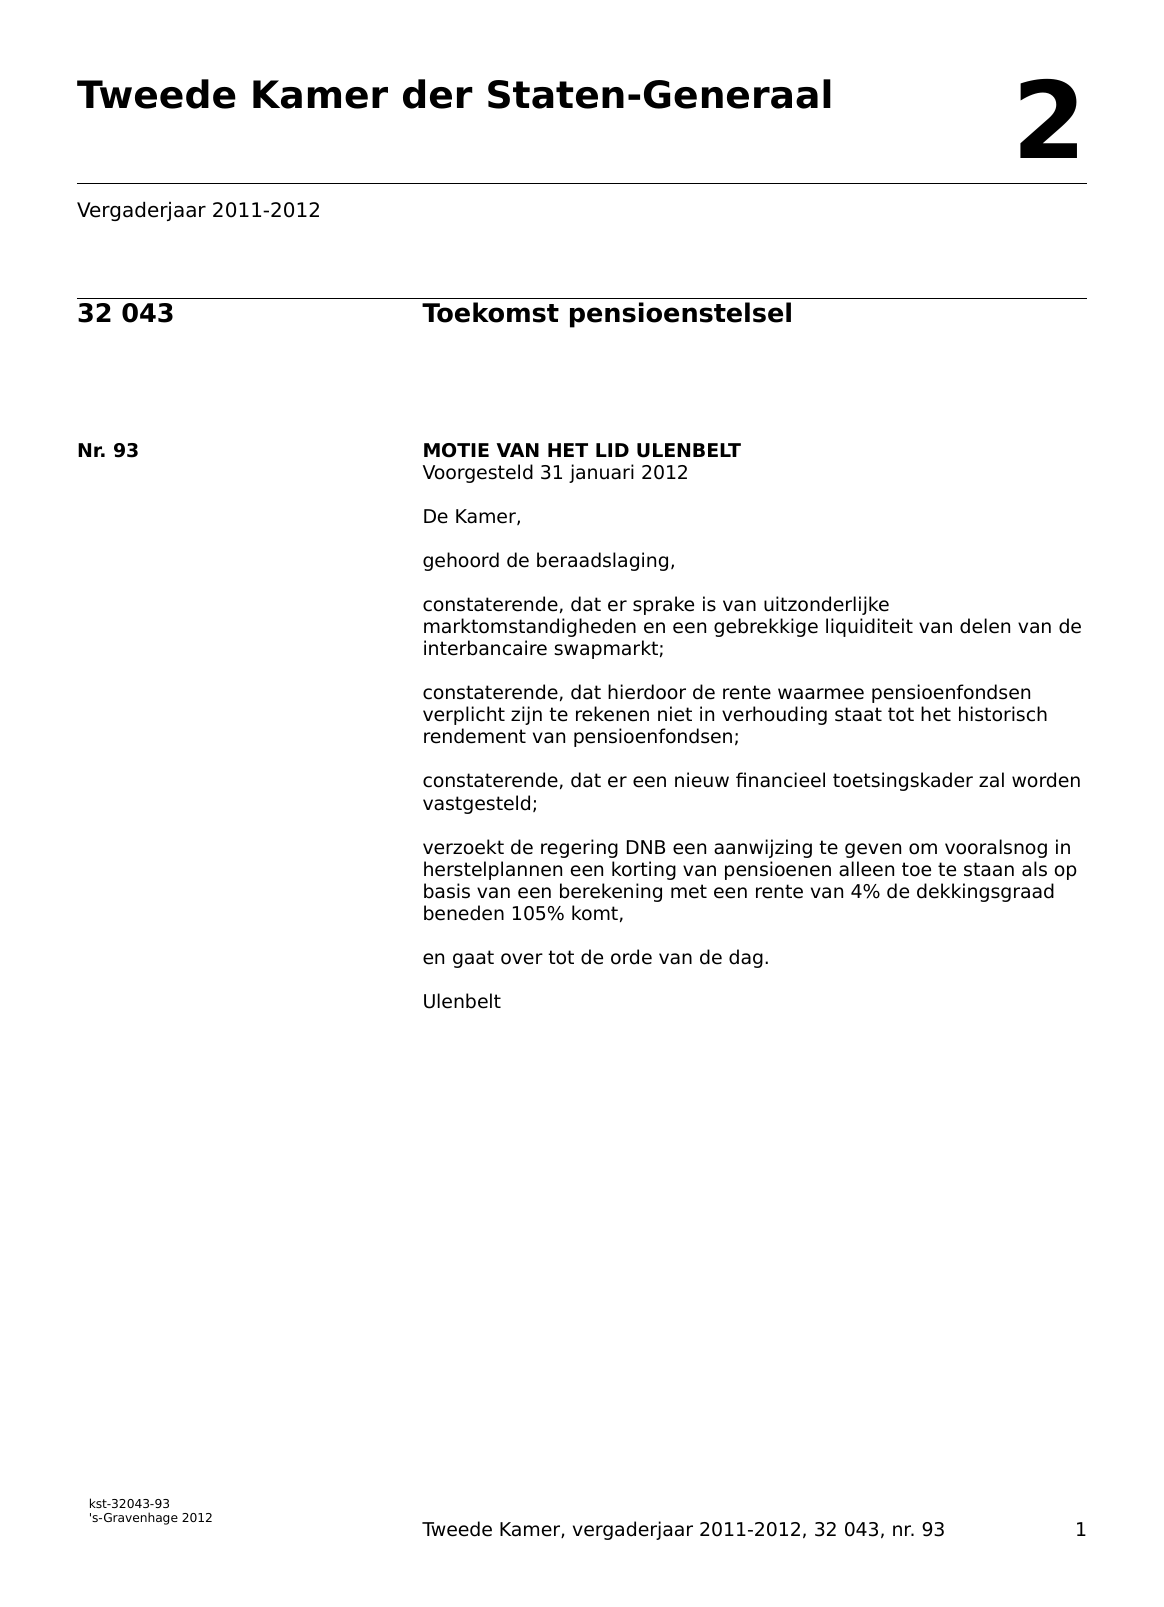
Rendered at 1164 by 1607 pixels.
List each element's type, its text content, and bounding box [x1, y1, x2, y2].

subtitle Nr. 93 MOTIE VAN HET LID ULENBELT [77, 440, 1087, 462]
table_header Tweede Kamer der Staten-Generaal [77, 59, 886, 183]
text kst-32043-93 [88, 1497, 323, 1511]
text De Kamer, [422, 506, 1087, 528]
text en gaat over tot de orde van de dag. [422, 947, 1087, 969]
subtitle 32 043 Toekomst pensioenstelsel [77, 299, 1087, 329]
text 's-Gravenhage 2012 [88, 1511, 323, 1525]
text constaterende, dat er een nieuw financieel toetsingskader zal worden vastgesteld; [422, 770, 1087, 814]
text Ulenbelt [422, 991, 1087, 1013]
text constaterende, dat er sprake is van uitzonderlijke marktomstandigheden en een gebrekkige liquiditeit van delen van de interbancaire swapmarkt; [422, 594, 1087, 660]
table_cell Vergaderjaar 2011-2012 [77, 184, 1087, 298]
table_header 2 [886, 59, 1087, 183]
text gehoord de beraadslaging, [422, 550, 1087, 572]
text verzoekt de regering DNB een aanwijzing te geven om vooralsnog in herstelplannen een korting van pensioenen alleen toe te staan als op basis van een berekening met een rente van 4% de dekkingsgraad beneden 105% komt, [422, 837, 1087, 924]
text constaterende, dat hierdoor de rente waarmee pensioenfondsen verplicht zijn te rekenen niet in verhouding staat tot het historisch rendement van pensioenfondsen; [422, 682, 1087, 748]
text Voorgesteld 31 januari 2012 [422, 462, 1087, 484]
